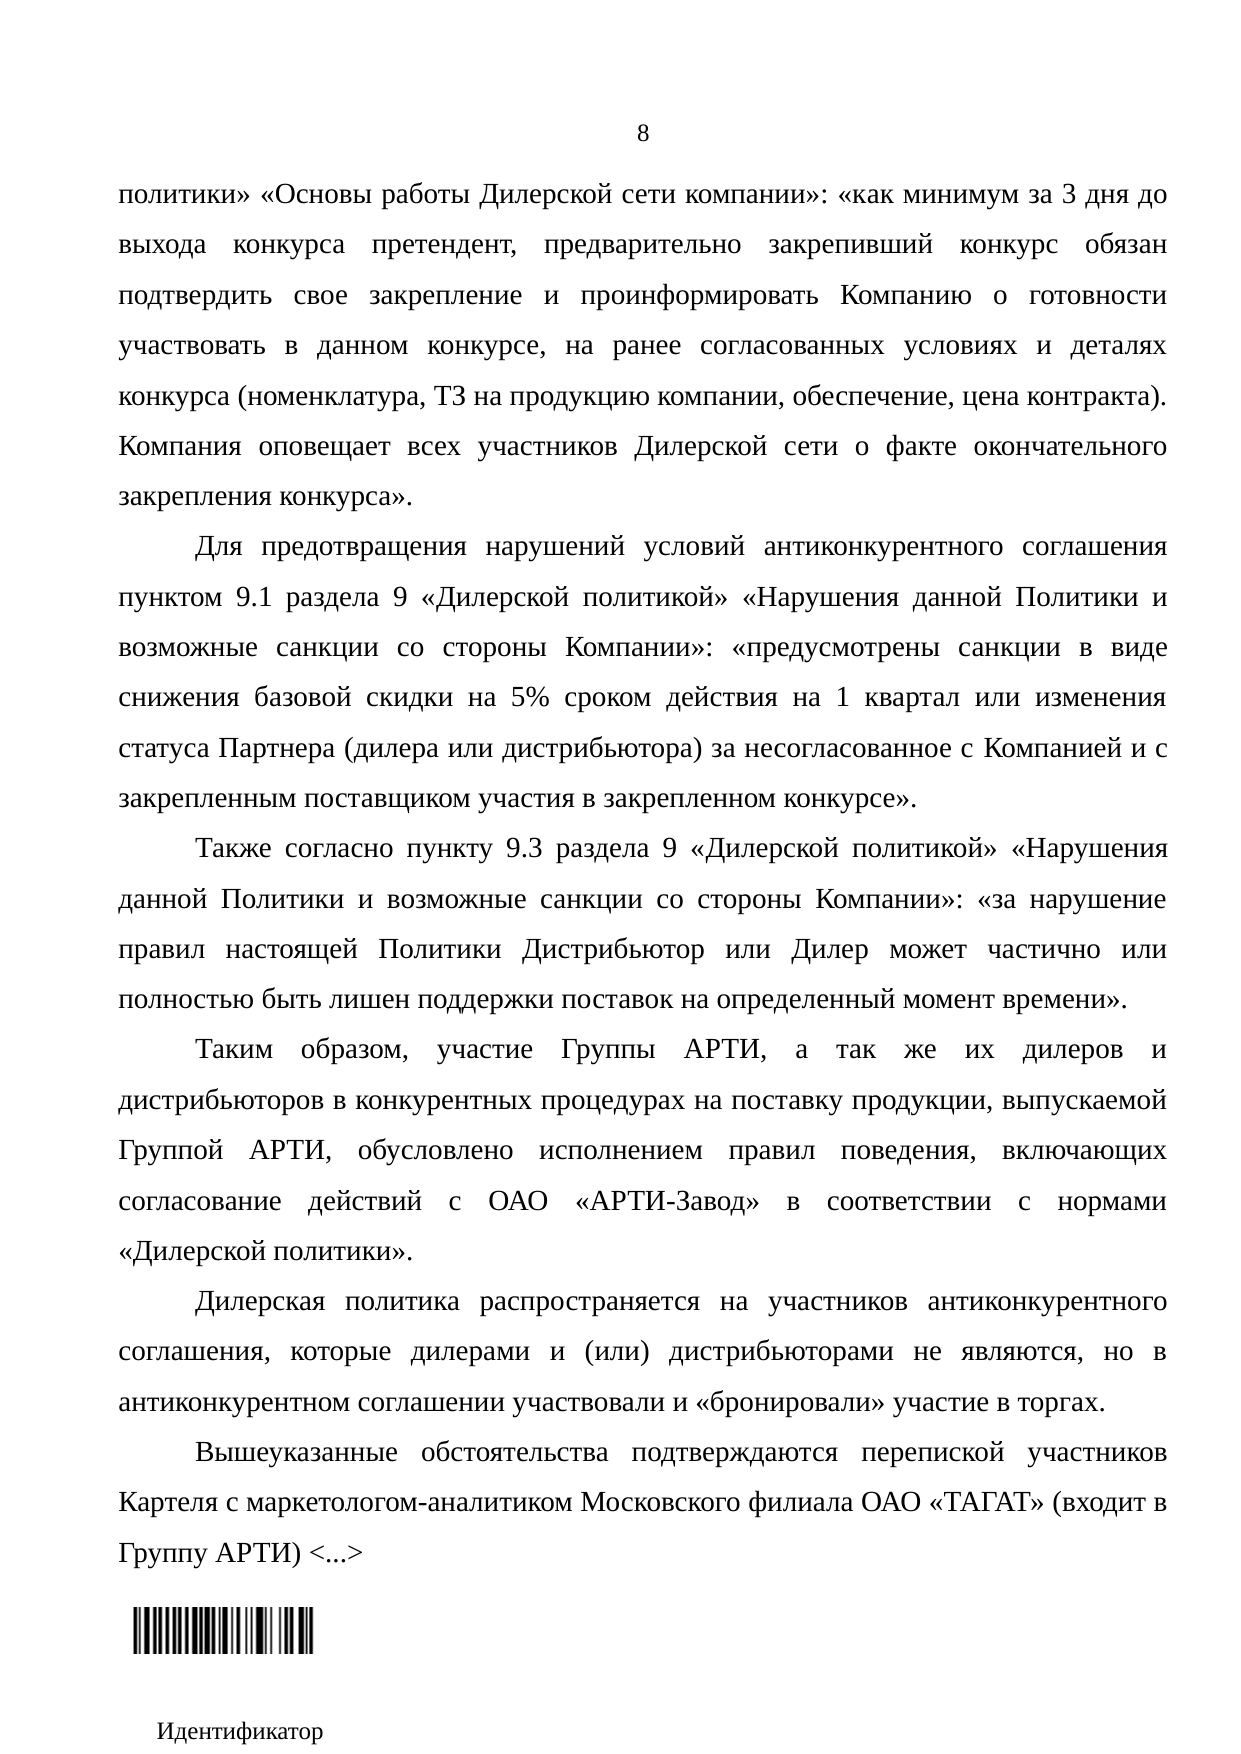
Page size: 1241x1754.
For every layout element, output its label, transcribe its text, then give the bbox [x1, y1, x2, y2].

text Для предотвращения нарушений условий антиконкурентного соглашения пунктом 9.1 раздела 9 «Дилерской политикой» «Нарушения данной Политики и возможные санкции со стороны Компании»: «предусмотрены санкции в виде снижения базовой скидки на 5% сроком действия на 1 квартал или изменения статуса Партнера (дилера или дистрибьютора) за несогласованное с Компанией и с закрепленным поставщиком участия в закрепленном конкурсе». [118, 528, 1168, 814]
text Дилерская политика распространяется на участников антиконкурентного соглашения, которые дилерами и (или) дистрибьюторами не являются, но в антиконкурентном соглашении участвовали и «бронировали» участие в торгах. [118, 1283, 1168, 1417]
text Таким образом, участие Группы АРТИ, а так же их дилеров и дистрибьюторов в конкурентных процедурах на поставку продукции, выпускаемой Группой АРТИ, обусловлено исполнением правил поведения, включающих согласование действий с ОАО «АРТИ-Завод» в соответствии с нормами «Дилерской политики». [118, 1032, 1168, 1266]
text Вышеуказанные обстоятельства подтверждаются перепиской участников Картеля с маркетологом-аналитиком Московского филиала ОАО «ТАГАТ» (входит в Группу АРТИ) <...> [118, 1434, 1168, 1568]
picture [118, 1607, 331, 1654]
text политики» «Основы работы Дилерской сети компании»: «как минимум за 3 дня до выхода конкурса претендент, предварительно закрепивший конкурс обязан подтвердить свое закрепление и проинформировать Компанию о готовности участвовать в данном конкурсе, на ранее согласованных условиях и деталях конкурса (номенклатура, ТЗ на продукцию компании, обеспечение, цена контракта). Компания оповещает всех участников Дилерской сети о факте окончательного закрепления конкурса». [118, 176, 1168, 512]
text Также согласно пункту 9.3 раздела 9 «Дилерской политикой» «Нарушения данной Политики и возможные санкции со стороны Компании»: «за нарушение правил настоящей Политики Дистрибьютор или Дилер может частично или полностью быть лишен поддержки поставок на определенный момент времени». [118, 830, 1168, 1015]
